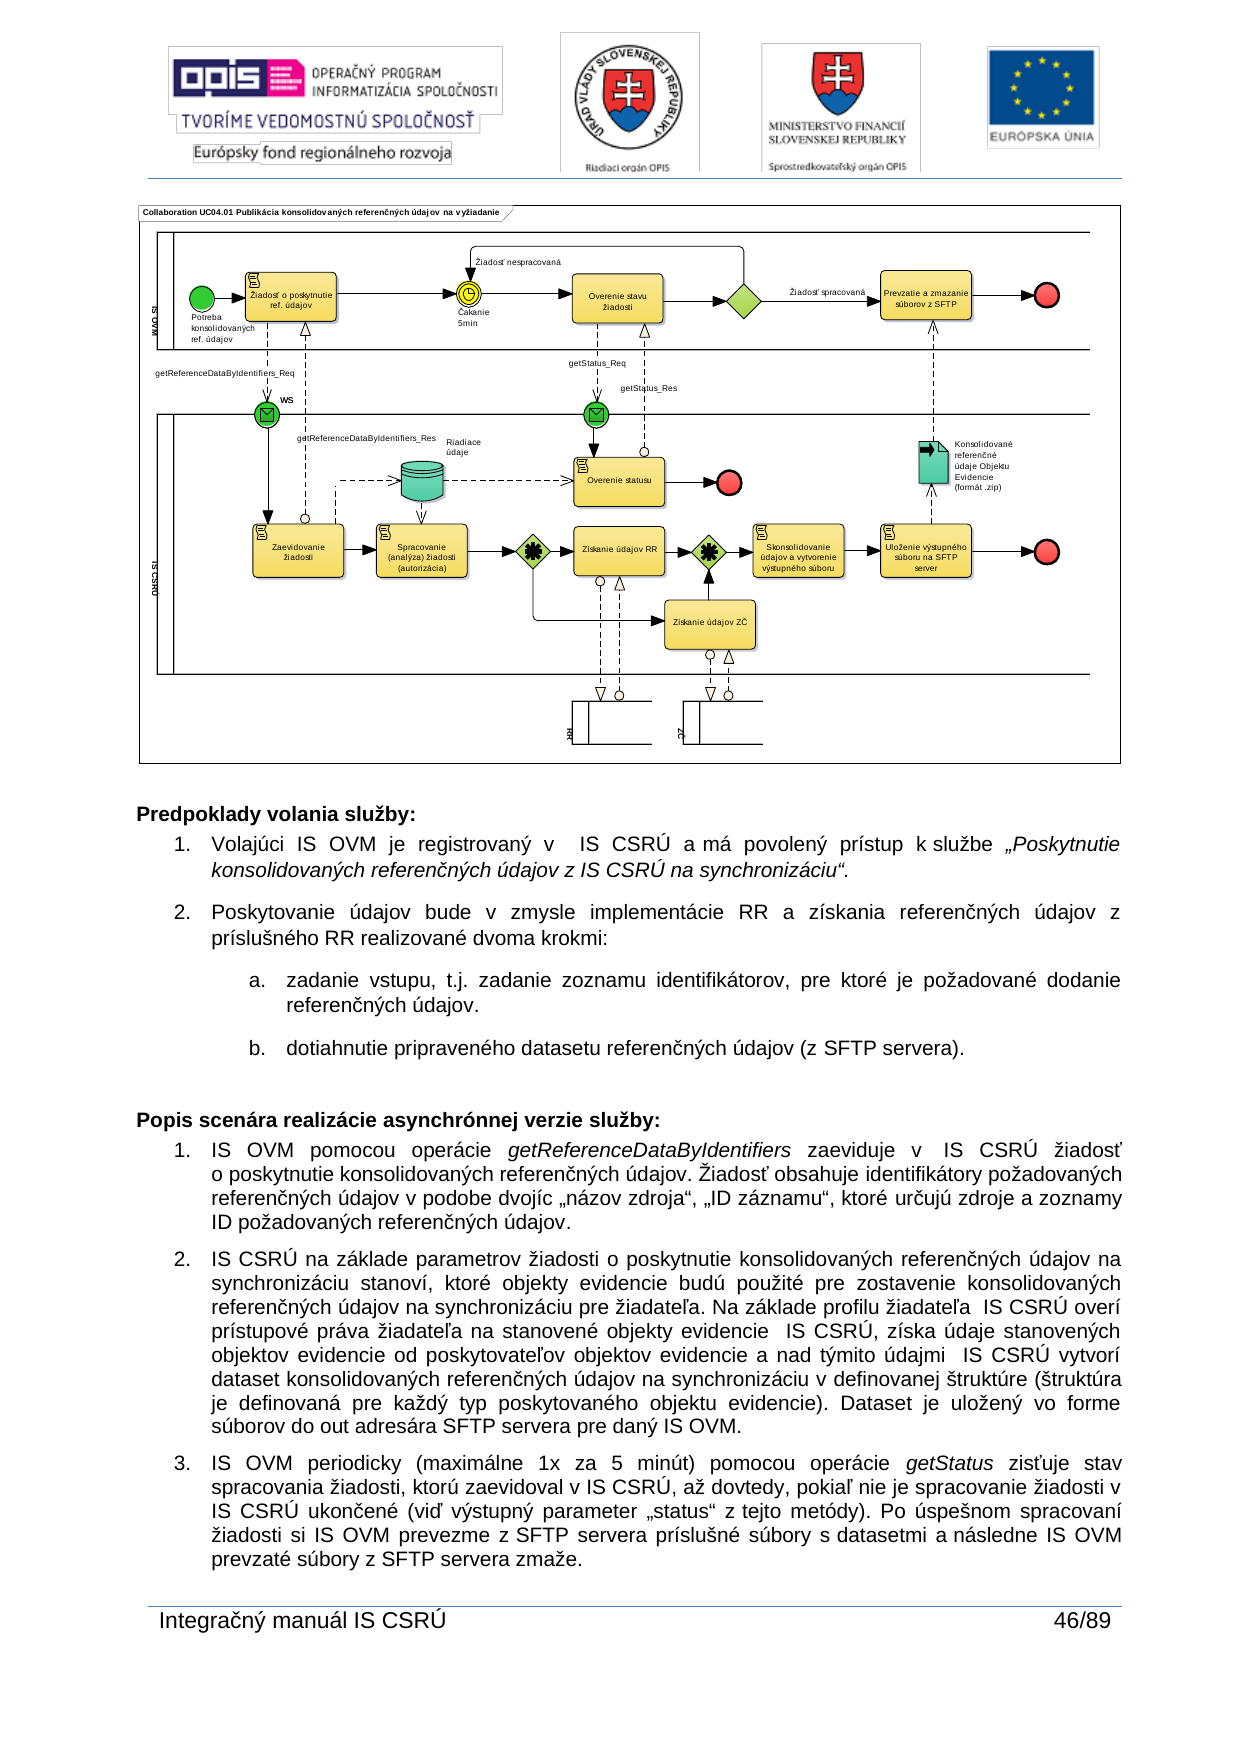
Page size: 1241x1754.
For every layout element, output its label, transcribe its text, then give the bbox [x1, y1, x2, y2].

list dotiahnutie pripraveného datasetu referenčných údajov (z SFTP servera). [249, 1036, 1122, 1059]
list Poskytovanie údajov bude v zmysle implementácie RR a získania referenčných údajov z príslušného RR realizované dvoma krokmi: [174, 900, 1122, 949]
list IS OVM pomocou operácie getReferenceDataByIdentifiers zaeviduje v IS CSRÚ žiadosť o poskytnutie konsolidovaných referenčných údajov. Žiadosť obsahuje identifikátory požadovaných referenčných údajov v podobe dvojíc „názov zdroja“, „ID záznamu“, ktoré určujú zdroje a zoznamy ID požadovaných referenčných údajov. [174, 1138, 1122, 1234]
list Volajúci IS OVM je registrovaný v IS CSRÚ a má povolený prístup k službe „Poskytnutie konsolidovaných referenčných údajov z IS CSRÚ na synchronizáciu“. [174, 832, 1122, 881]
text Popis scenára realizácie asynchrónnej verzie služby: [136, 1108, 1122, 1132]
text Predpoklady volania služby: [136, 802, 1122, 826]
list IS CSRÚ na základe parametrov žiadosti o poskytnutie konsolidovaných referenčných údajov na synchronizáciu stanoví, ktoré objekty evidencie budú použité pre zostavenie konsolidovaných referenčných údajov na synchronizáciu pre žiadateľa. Na základe profilu žiadateľa IS CSRÚ overí prístupové práva žiadateľa na stanovené objekty evidencie IS CSRÚ, získa údaje stanovených objektov evidencie od poskytovateľov objektov evidencie a nad týmito údajmi IS CSRÚ vytvorí dataset konsolidovaných referenčných údajov na synchronizáciu v definovanej štruktúre (štruktúra je definovaná pre každý typ poskytovaného objektu evidencie). Dataset je uložený vo forme súborov do out adresára SFTP servera pre daný IS OVM. [174, 1247, 1122, 1438]
list zadanie vstupu, t.j. zadanie zoznamu identifikátorov, pre ktoré je požadované dodanie referenčných údajov. [249, 968, 1122, 1017]
list IS OVM periodicky (maximálne 1x za 5 minút) pomocou operácie getStatus zisťuje stav spracovania žiadosti, ktorú zaevidoval v IS CSRÚ, až dovtedy, pokiaľ nie je spracovanie žiadosti v IS CSRÚ ukončené (viď výstupný parameter „status“ z tejto metódy). Po úspešnom spracovaní žiadosti si IS OVM prevezme z SFTP servera príslušné súbory s datasetmi a následne IS OVM prevzaté súbory z SFTP servera zmaže. [174, 1451, 1122, 1571]
